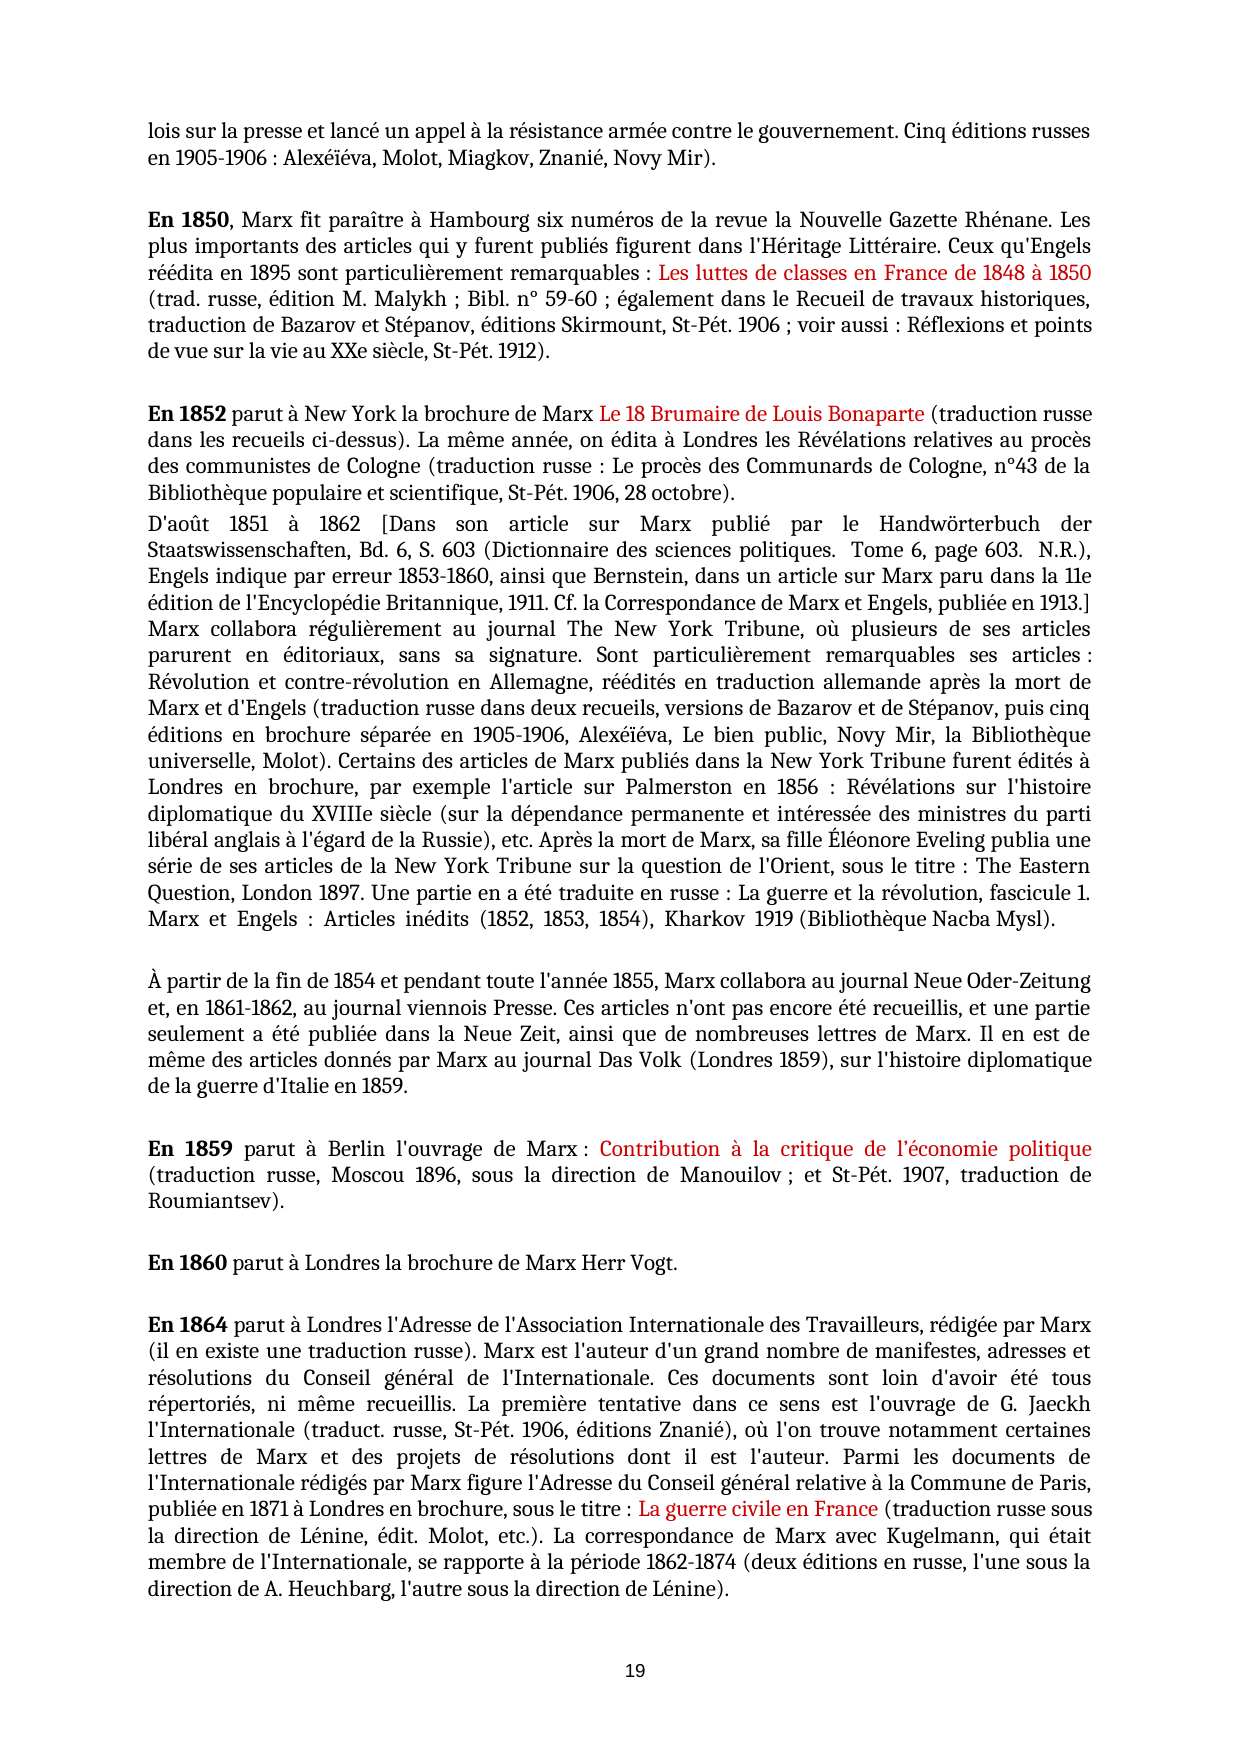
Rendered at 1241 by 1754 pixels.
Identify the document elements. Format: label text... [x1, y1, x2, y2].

text En 1864 parut à Londres l'Adresse de l'Association Internationale des Travailleurs, rédigée par Marx (il en existe une traduction russe). Marx est l'auteur d'un grand nombre de manifestes, adresses et résolutions du Conseil général de l'Internationale. Ces documents sont loin d'avoir été tous répertoriés, ni même recueillis. La première tentative dans ce sens est l'ouvrage de G. Jaeckh l'Internationale (traduct. russe, St-Pét. 1906, éditions Znanié), où l'on trouve notamment certaines lettres de Marx et des projets de résolutions dont il est l'auteur. Parmi les documents de l'Internationale rédigés par Marx figure l'Adresse du Conseil général relative à la Commune de Paris, publiée en 1871 à Londres en brochure, sous le titre : La guerre civile en France (traduction russe sous la direction de Lénine, édit. Molot, etc.). La correspondance de Marx avec Kugelmann, qui était membre de l'Internationale, se rapporte à la période 1862-1874 (deux éditions en russe, l'une sous la direction de A. Heuchbarg, l'autre sous la direction de Lénine). [148, 1312, 1093, 1602]
text À partir de la fin de 1854 et pendant toute l'année 1855, Marx collabora au journal Neue Oder-Zeitung et, en 1861-1862, au journal viennois Presse. Ces articles n'ont pas encore été recueillis, et une partie seulement a été publiée dans la Neue Zeit, ainsi que de nombreuses lettres de Marx. Il en est de même des articles donnés par Marx au journal Das Volk (Londres 1859), sur l'histoire diplomatique de la guerre d'Italie en 1859. [148, 968, 1093, 1100]
text En 1850, Marx fit paraître à Hambourg six numéros de la revue la Nouvelle Gazette Rhénane. Les plus importants des articles qui y furent publiés figurent dans l'Héritage Littéraire. Ceux qu'Engels réédita en 1895 sont particulièrement remarquables : Les luttes de classes en France de 1848 à 1850 (trad. russe, édition M. Malykh ; Bibl. n° 59-60 ; également dans le Recueil de travaux historiques, traduction de Bazarov et Stépanov, éditions Skirmount, St-Pét. 1906 ; voir aussi : Réflexions et points de vue sur la vie au XXe siècle, St-Pét. 1912). [148, 207, 1093, 365]
text En 1860 parut à Londres la brochure de Marx Herr Vogt. [148, 1250, 1093, 1277]
text D'août 1851 à 1862 [Dans son article sur Marx publié par le Handwörterbuch der Staatswissenschaften, Bd. 6, S. 603 (Dictionnaire des sciences politiques. Tome 6, page 603. N.R.), Engels indique par erreur 1853-1860, ainsi que Bernstein, dans un article sur Marx paru dans la 11e édition de l'Encyclopédie Britannique, 1911. Cf. la Correspondance de Marx et Engels, publiée en 1913.] Marx collabora régulièrement au journal The New York Tribune, où plusieurs de ses articles parurent en éditoriaux, sans sa signature. Sont particulièrement remarquables ses articles : Révolution et contre-révolution en Allemagne, réédités en traduction allemande après la mort de Marx et d'Engels (traduction russe dans deux recueils, versions de Bazarov et de Stépanov, puis cinq éditions en brochure séparée en 1905-1906, Alexéïéva, Le bien public, Novy Mir, la Bibliothèque universelle, Molot). Certains des articles de Marx publiés dans la New York Tribune furent édités à Londres en brochure, par exemple l'article sur Palmerston en 1856 : Révélations sur l'histoire diplomatique du XVIIIe siècle (sur la dépendance permanente et intéressée des ministres du parti libéral anglais à l'égard de la Russie), etc. Après la mort de Marx, sa fille Éléonore Eveling publia une série de ses articles de la New York Tribune sur la question de l'Orient, sous le titre : The Eastern Question, London 1897. Une partie en a été traduite en russe : La guerre et la révolution, fascicule 1. Marx et Engels : Articles inédits (1852, 1853, 1854), Kharkov 1919 (Bibliothèque Nacba Mysl). [148, 511, 1093, 932]
text En 1852 parut à New York la brochure de Marx Le 18 Brumaire de Louis Bonaparte (traduction russe dans les recueils ci-dessus). La même année, on édita à Londres les Révélations relatives au procès des communistes de Cologne (traduction russe : Le procès des Communards de Cologne, n°43 de la Bibliothèque populaire et scientifique, St-Pét. 1906, 28 octobre). [148, 400, 1093, 506]
text En 1859 parut à Berlin l'ouvrage de Marx : Contribution à la critique de l’économie politique (traduction russe, Moscou 1896, sous la direction de Manouilov ; et St-Pét. 1907, traduction de Roumiantsev). [148, 1135, 1093, 1214]
text lois sur la presse et lancé un appel à la résistance armée contre le gouvernement. Cinq éditions russes en 1905-1906 : Alexéïéva, Molot, Miagkov, Znanié, Novy Mir). [148, 118, 1093, 171]
